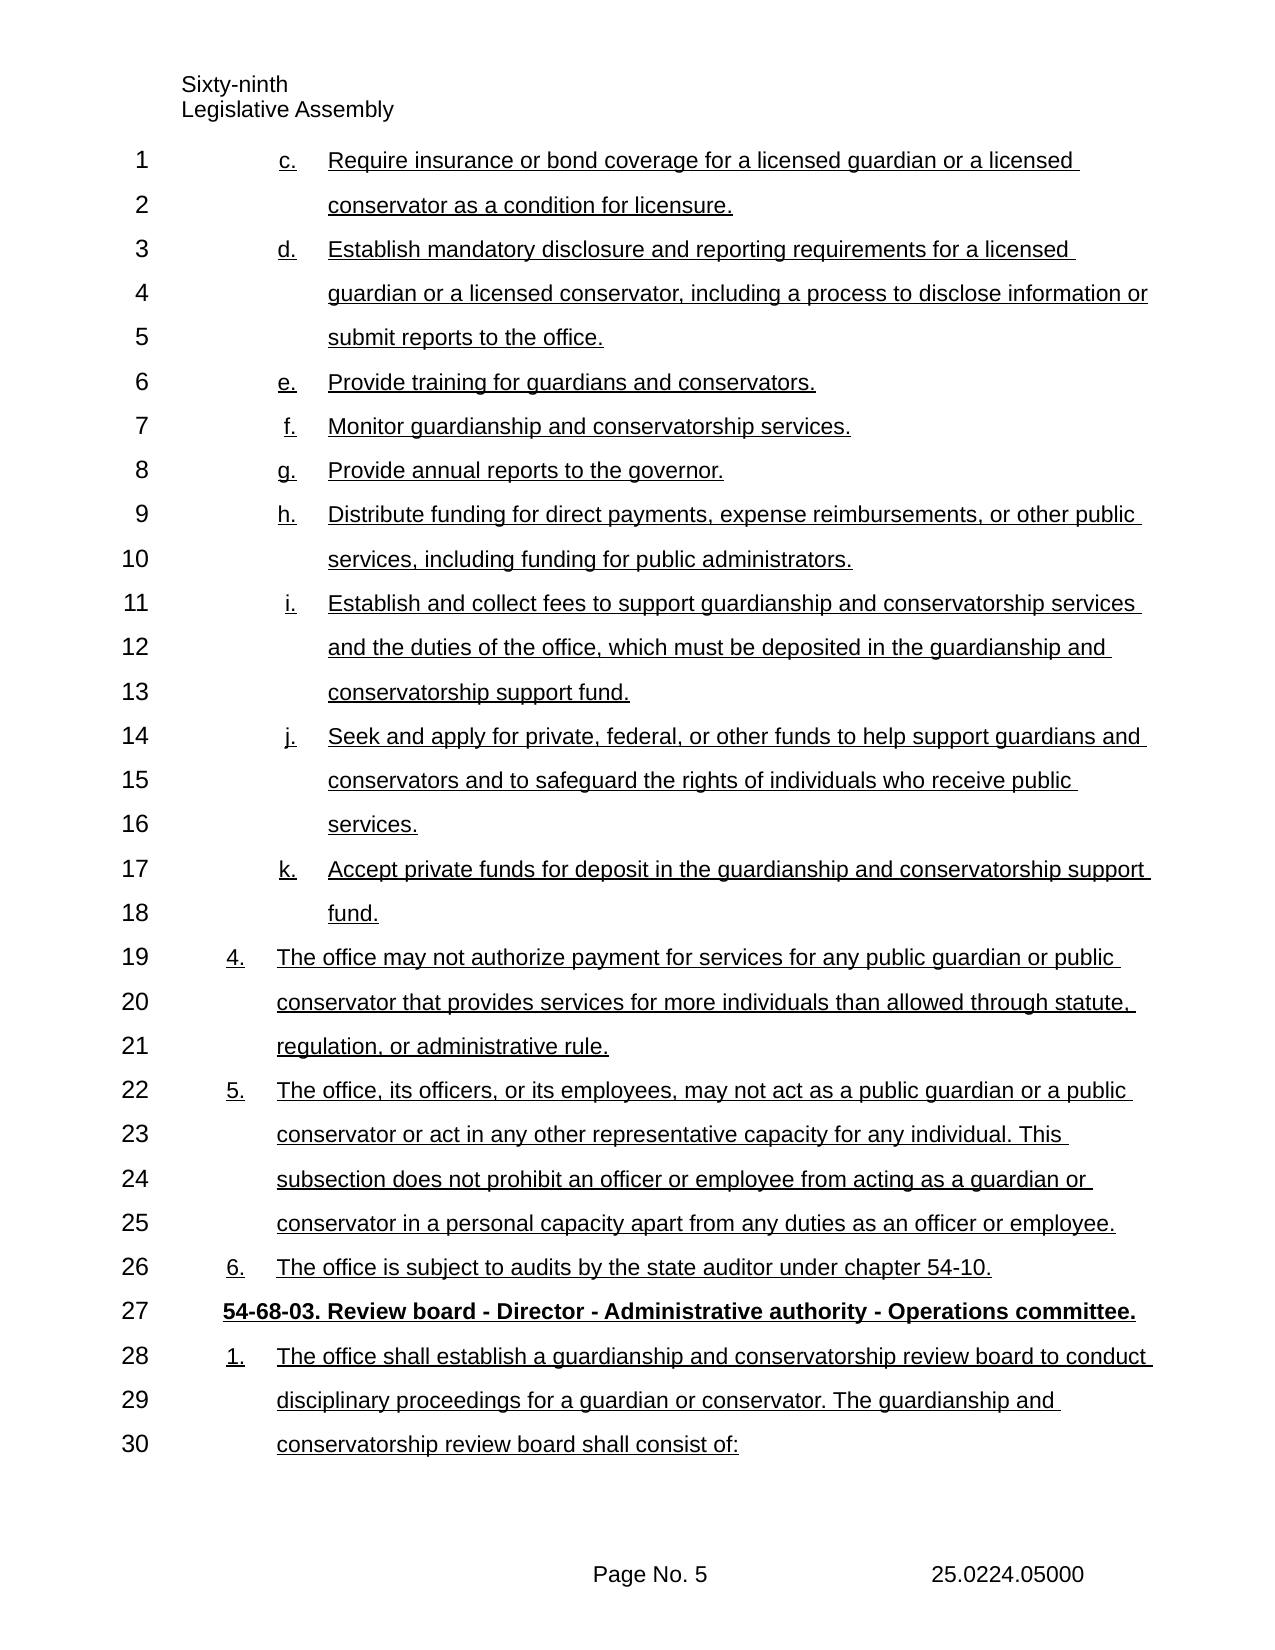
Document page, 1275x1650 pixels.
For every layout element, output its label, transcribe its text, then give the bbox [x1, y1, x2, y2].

text g. Provide annual reports to the governor. [181, 443, 1154, 487]
text 6. The office is subject to audits by the state auditor under chapter 54‑10. [181, 1240, 1154, 1284]
text f. Monitor guardianship and conservatorship services. [181, 399, 1154, 443]
text 1. The office shall establish a guardianship and conservatorship review board to conduct disciplinary proceedings for a guardian or conservator. The guardianship and conservatorship review board shall consist of: [181, 1329, 1154, 1461]
text d. Establish mandatory disclosure and reporting requirements for a licensed guardian or a licensed conservator, including a process to disclose information or submit reports to the office. [181, 222, 1154, 355]
text h. Distribute funding for direct payments, expense reimbursements, or other public services, including funding for public administrators. [181, 487, 1154, 576]
subtitle 54‑68‑03. Review board ‑ Director ‑ Administrative authority ‑ Operations committee. [181, 1284, 1154, 1329]
text k. Accept private funds for deposit in the guardianship and conservatorship support fund. [181, 842, 1154, 930]
text c. Require insurance or bond coverage for a licensed guardian or a licensed conservator as a condition for licensure. [181, 133, 1154, 222]
text 5. The office, its officers, or its employees, may not act as a public guardian or a public conservator or act in any other representative capacity for any individual. This subsection does not prohibit an officer or employee from acting as a guardian or conservator in a personal capacity apart from any duties as an officer or employee. [181, 1063, 1154, 1240]
text i. Establish and collect fees to support guardianship and conservatorship services and the duties of the office, which must be deposited in the guardianship and conservatorship support fund. [181, 576, 1154, 709]
text j. Seek and apply for private, federal, or other funds to help support guardians and conservators and to safeguard the rights of individuals who receive public services. [181, 709, 1154, 842]
text e. Provide training for guardians and conservators. [181, 355, 1154, 399]
text 4. The office may not authorize payment for services for any public guardian or public conservator that provides services for more individuals than allowed through statute, regulation, or administrative rule. [181, 930, 1154, 1063]
